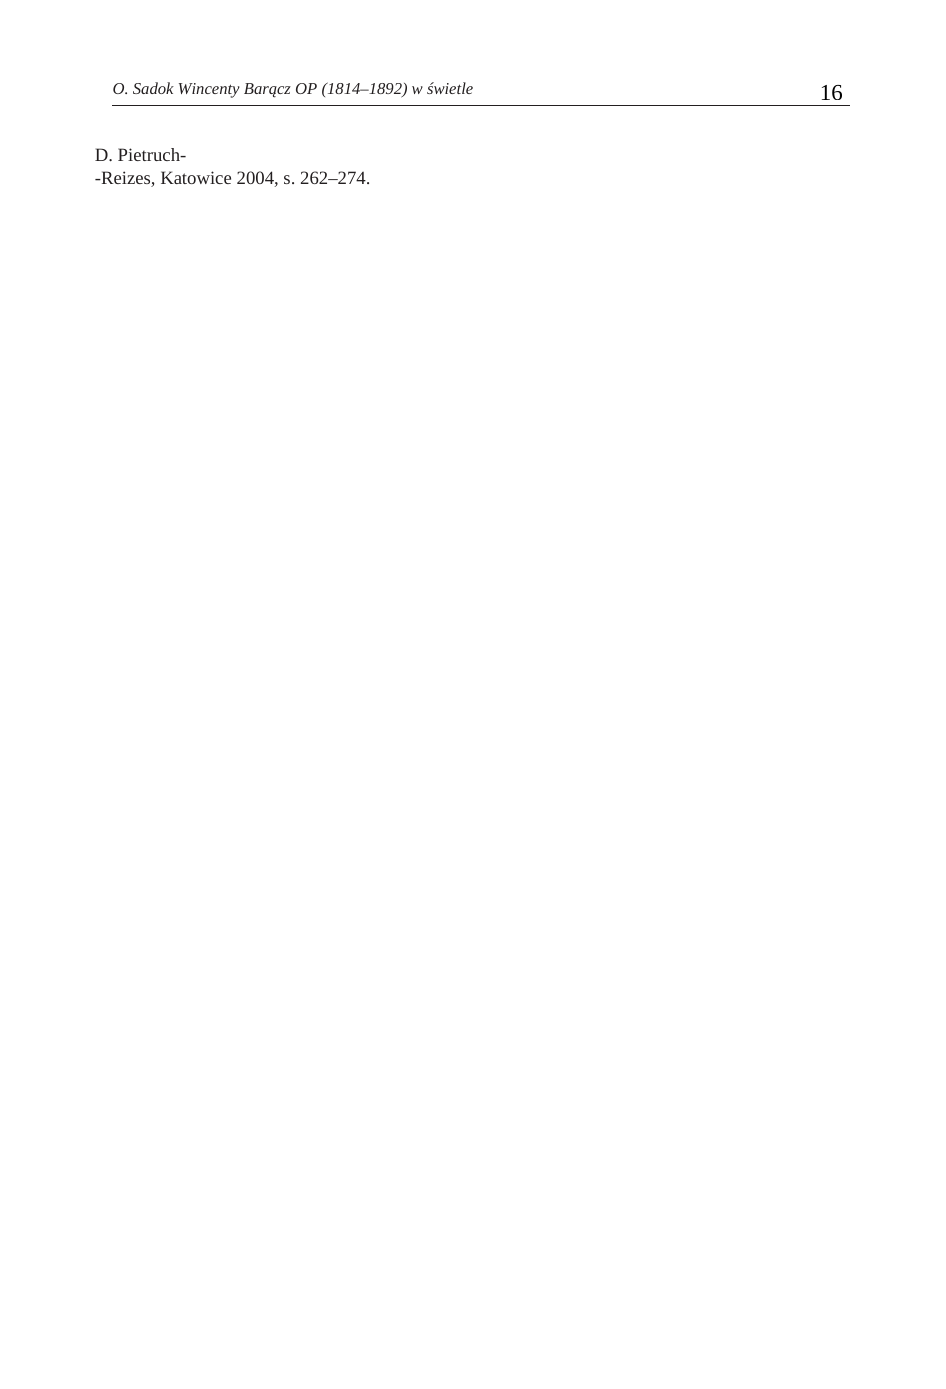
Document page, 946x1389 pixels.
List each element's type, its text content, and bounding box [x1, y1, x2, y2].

text D. Pietruch- [94, 144, 834, 166]
text -Reizes, Katowice 2004, s. 262–274. [94, 167, 862, 188]
